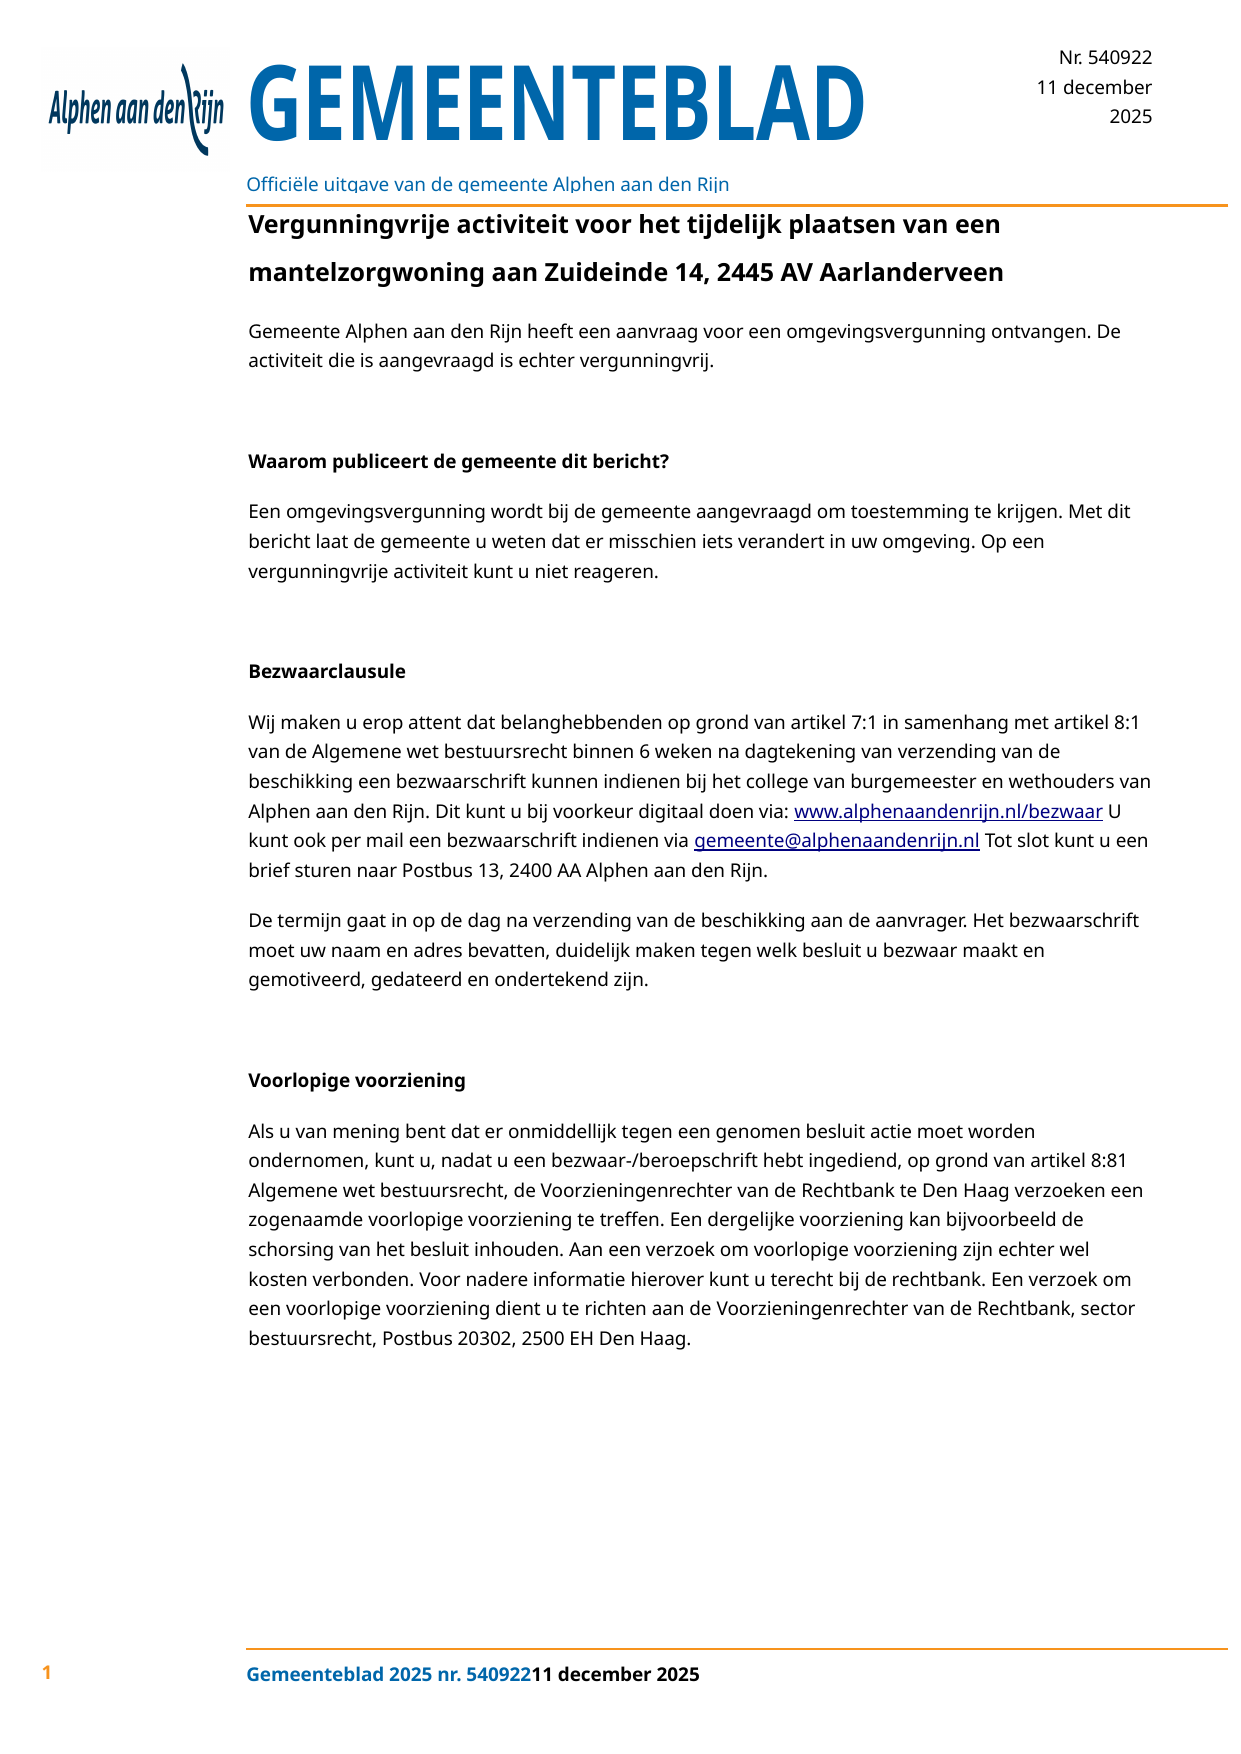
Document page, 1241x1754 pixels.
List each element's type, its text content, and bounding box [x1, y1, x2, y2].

text Waarom publiceert de gemeente dit bericht? [248, 448, 1152, 474]
picture [41, 47, 231, 172]
text Een omgevingsvergunning wordt bij de gemeente aangevraagd om toestemming te krijgen. Met dit bericht laat de gemeente u weten dat er misschien iets verandert in uw omgeving. Op een vergunningvrije activiteit kunt u niet reageren. [248, 499, 1152, 584]
text Als u van mening bent dat er onmiddellijk tegen een genomen besluit actie moet worden ondernomen, kunt u, nadat u een bezwaar-/beroepschrift hebt ingediend, op grond van artikel 8:81 Algemene wet bestuursrecht, de Voorzieningenrechter van de Rechtbank te Den Haag verzoeken een zogenaamde voorlopige voorziening te treffen. Een dergelijke voorziening kan bijvoorbeeld de schorsing van het besluit inhouden. Aan een verzoek om voorlopige voorziening zijn echter wel kosten verbonden. Voor nadere informatie hierover kunt u terecht bij de rechtbank. Een verzoek om een voorlopige voorziening dient u te richten aan de Voorzieningenrechter van de Rechtbank, sector bestuursrecht, Postbus 20302, 2500 EH Den Haag. [248, 1118, 1152, 1351]
text Bezwaarclausule [248, 659, 1152, 684]
text Voorlopige voorziening [248, 1067, 1152, 1093]
text Wij maken u erop attent dat belanghebbenden op grond van artikel 7:1 in samenhang met artikel 8:1 van de Algemene wet bestuursrecht binnen 6 weken na dagtekening van verzending van de beschikking een bezwaarschrift kunnen indienen bij het college van burgemeester en wethouders van Alphen aan den Rijn. Dit kunt u bij voorkeur digitaal doen via: www.alphenaandenrijn.nl/bezwaar U kunt ook per mail een bezwaarschrift indienen via gemeente@alphenaandenrijn.nl Tot slot kunt u een brief sturen naar Postbus 13, 2400 AA Alphen aan den Rijn. [248, 709, 1152, 883]
text De termijn gaat in op de dag na verzending van de beschikking aan de aanvrager. Het bezwaarschrift moet uw naam en adres bevatten, duidelijk maken tegen welk besluit u bezwaar maakt en gemotiveerd, gedateerd en ondertekend zijn. [248, 907, 1152, 992]
text Gemeente Alphen aan den Rijn heeft een aanvraag voor een omgevingsvergunning ontvangen. De activiteit die is aangevraagd is echter vergunningvrij. [248, 318, 1152, 373]
text Vergunningvrije activiteit voor het tijdelijk plaatsen van een mantelzorgwoning aan Zuideinde 14, 2445 AV Aarlanderveen [248, 207, 1152, 288]
